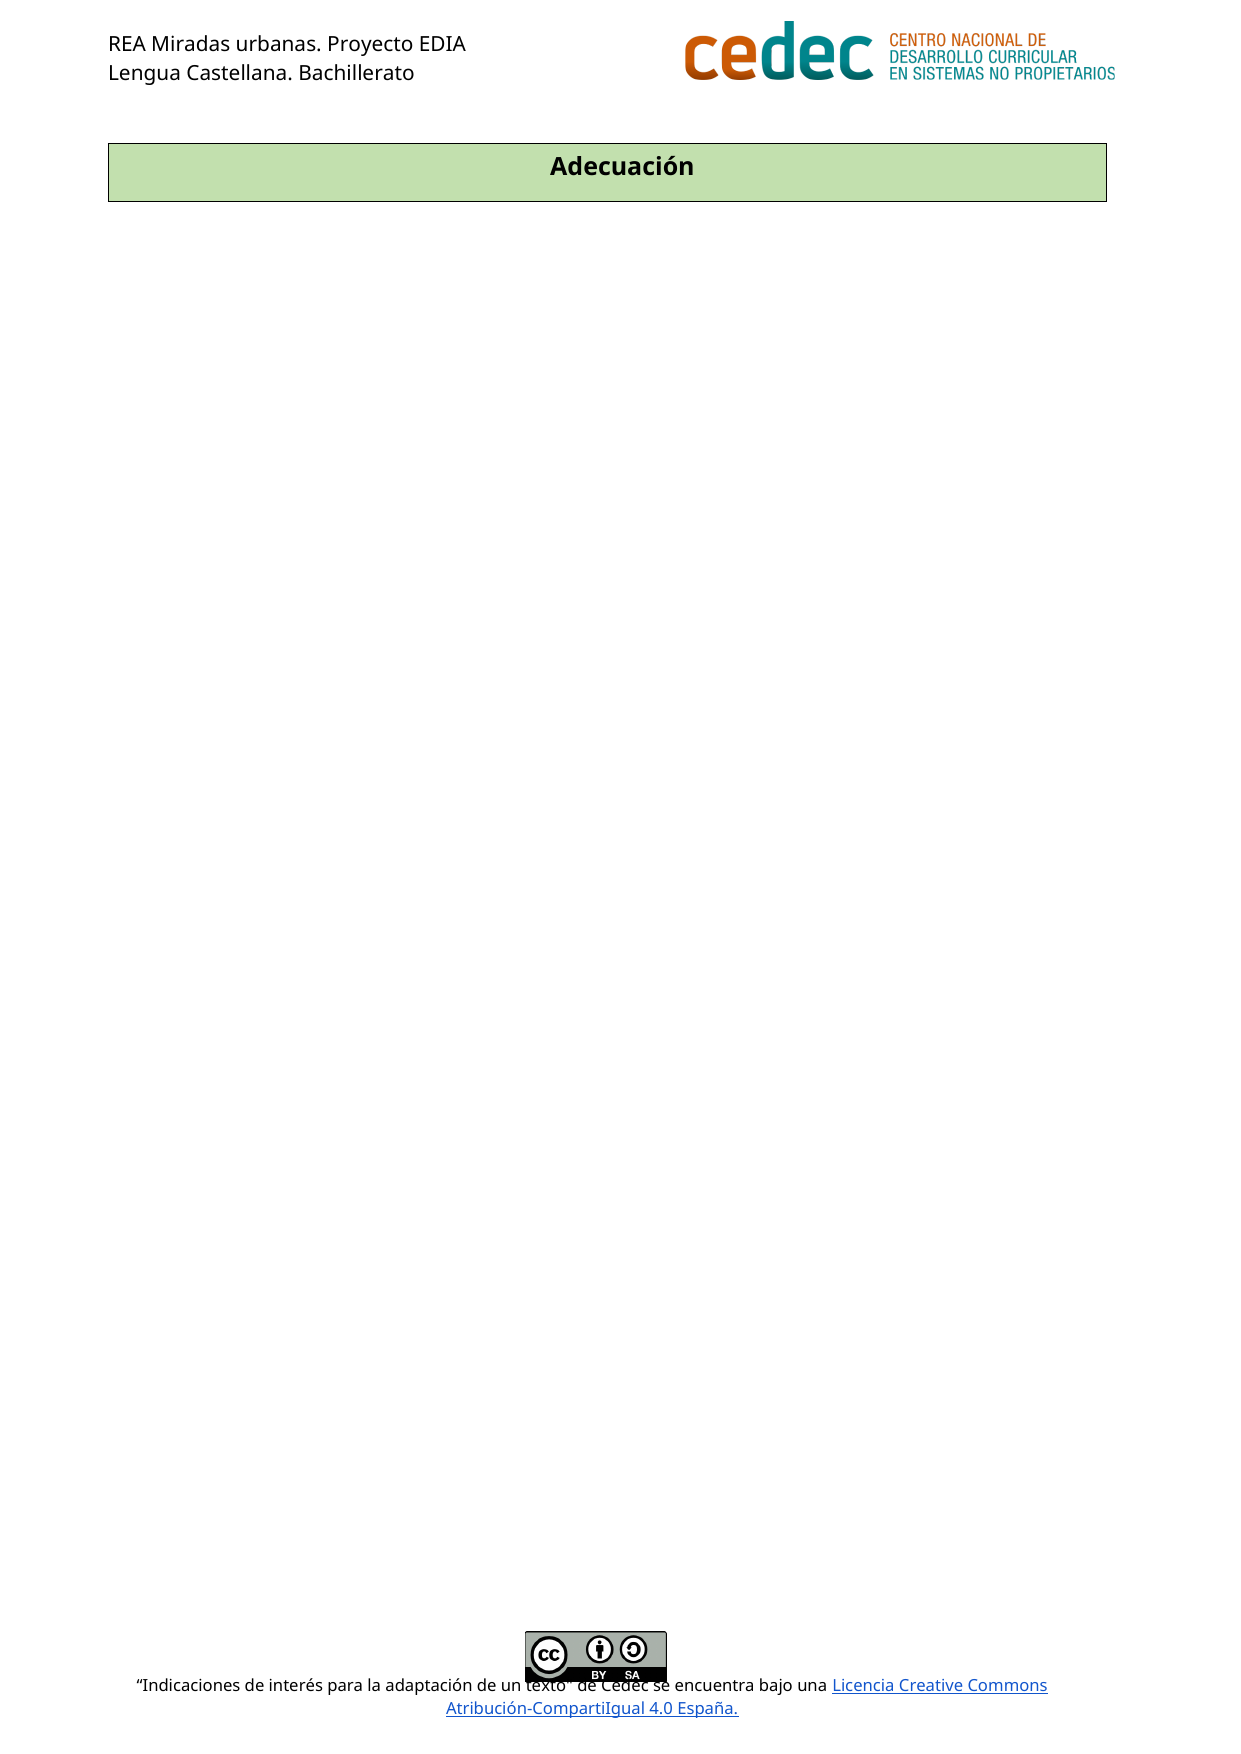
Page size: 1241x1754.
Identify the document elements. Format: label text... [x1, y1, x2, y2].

picture [525, 1631, 667, 1682]
picture [685, 21, 1115, 80]
table_header Adecuación [109, 144, 1106, 201]
